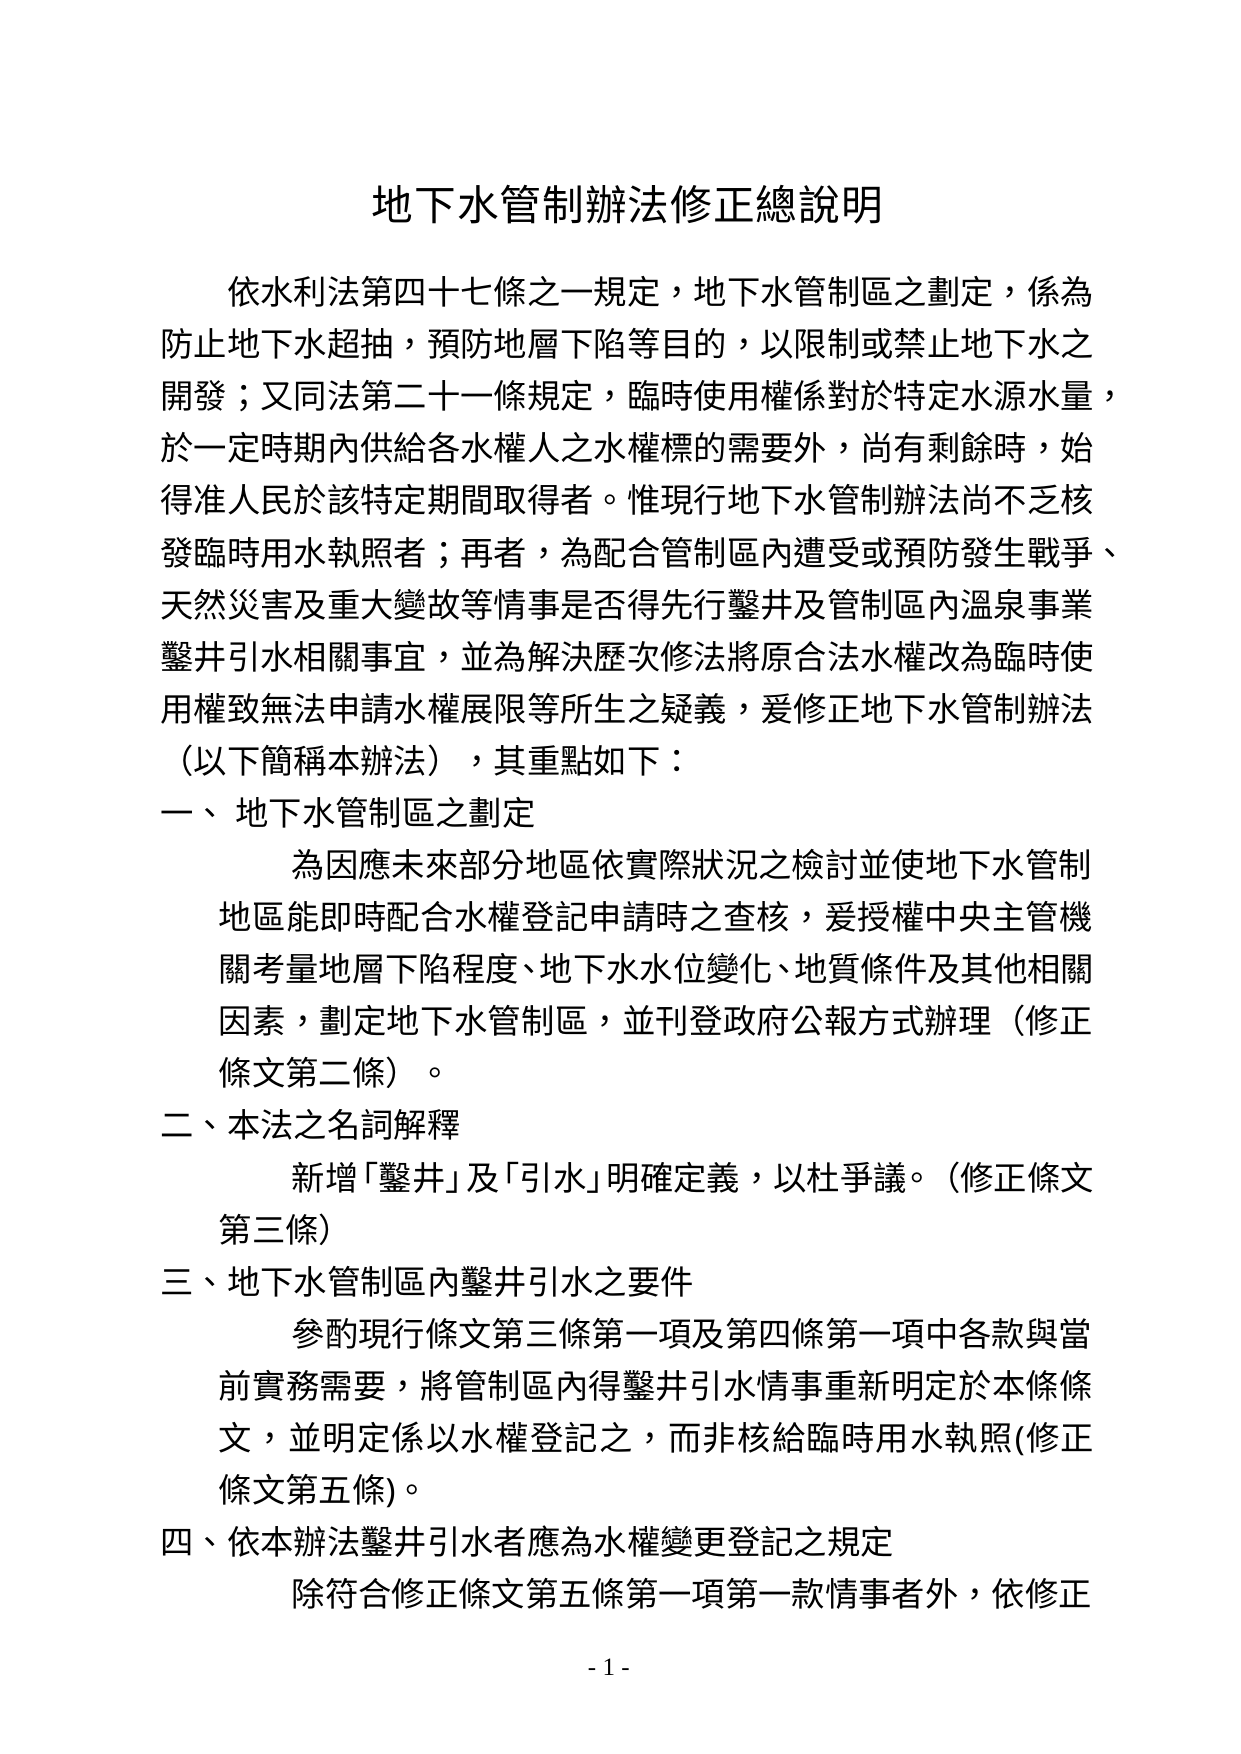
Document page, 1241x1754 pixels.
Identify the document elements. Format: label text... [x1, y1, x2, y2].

text 依水利法第四十七條之一規定，地下水管制區之劃定，係為防止地下水超抽，預防地層下陷等目的，以限制或禁止地下水之開發；又同法第二十一條規定，臨時使用權係對於特定水源水量，於一定時期內供給各水權人之水權標的需要外，尚有剩餘時，始得准人民於該特定期間取得者。惟現行地下水管制辦法尚不乏核發臨時用水執照者；再者，為配合管制區內遭受或預防發生戰爭、天然災害及重大變故等情事是否得先行鑿井及管制區內溫泉事業鑿井引水相關事宜，並為解決歷次修法將原合法水權改為臨時使用權致無法申請水權展限等所生之疑義，爰修正地下水管制辦法（以下簡稱本辦法），其重點如下： [160, 262, 1094, 783]
text 新增「鑿井」及「引水」明確定義，以杜爭議。（修正條文第三條） [219, 1147, 1094, 1252]
text 為因應未來部分地區依實際狀況之檢討並使地下水管制地區能即時配合水權登記申請時之查核，爰授權中央主管機關考量地層下陷程度、地下水水位變化、地質條件及其他相關因素，劃定地下水管制區，並刊登政府公報方式辦理（修正條文第二條）。 [219, 835, 1094, 1095]
text 參酌現行條文第三條第一項及第四條第一項中各款與當前實務需要，將管制區內得鑿井引水情事重新明定於本條條文，並明定係以水權登記之，而非核給臨時用水執照(修正條文第五條)。 [219, 1304, 1094, 1512]
list 地下水管制區之劃定 [160, 783, 1094, 835]
text 除符合修正條文第五條第一項第一款情事者外，依修正 [219, 1564, 1094, 1616]
text 地下水管制辦法修正總說明 [160, 163, 1094, 242]
text 二、本法之名詞解釋 [160, 1095, 1094, 1147]
